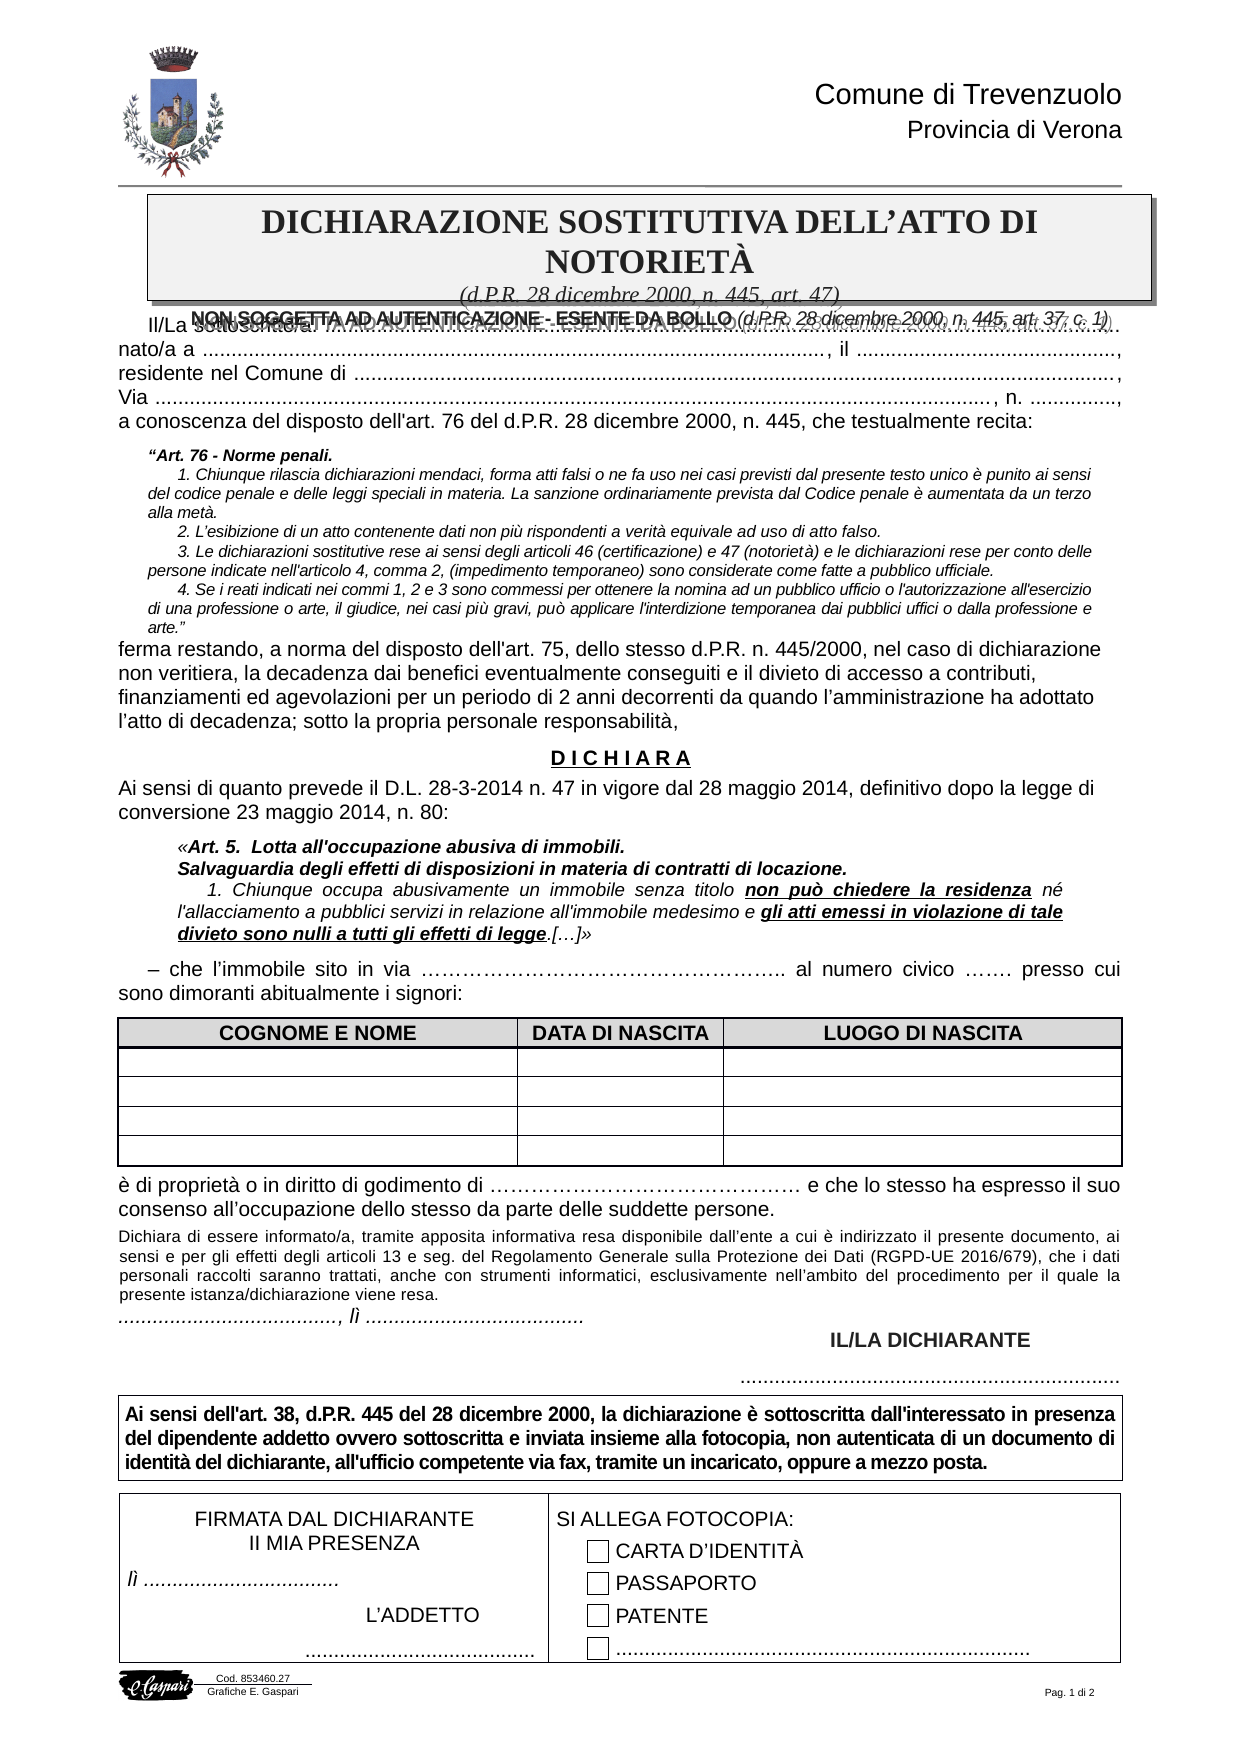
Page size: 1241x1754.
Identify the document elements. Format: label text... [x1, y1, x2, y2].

table_cell [518, 1077, 723, 1106]
table_cell [119, 1049, 517, 1076]
text 2. L’esibizione di un atto contenente dati non più rispondenti a verità equivale ad uso di atto falso. [148, 522, 1093, 541]
table_cell [724, 1107, 1121, 1135]
text Provincia di Verona [224, 115, 1122, 144]
table_cell [724, 1136, 1121, 1165]
table_cell [119, 1077, 517, 1106]
text D I C H I A R A [119, 746, 1122, 769]
text Salvaguardia degli effetti di disposizioni in materia di contratti di locazione. [177, 858, 1063, 879]
text 3. Le dichiarazioni sostitutive rese ai sensi degli articoli 46 (certificazione) e 47 (notorietà) e le dichiarazioni rese per conto delle persone indicate nell'articolo 4, comma 2, (impedimento temporaneo) sono considerate come fatte a pubblico ufficiale. [148, 541, 1093, 580]
table_header DATA DI NASCITA [518, 1019, 723, 1046]
table_header SI ALLEGA FOTOCOPIA: CARTA D’IDENTITÀ PASSAPORTO PATENTE ........................................................................ [549, 1494, 1120, 1662]
text .................................................................. [738, 1364, 1122, 1388]
text ......................................, lì ...................................... [118, 1304, 1122, 1328]
text 4. Se i reati indicati nei commi 1, 2 e 3 sono commessi per ottenere la nomina ad un pubblico ufficio o l'autorizzazione all'esercizio di una professione o arte, il giudice, nei casi più gravi, può applicare l'interdizione temporanea dai pubblici uffici o dalla professione e arte.” [148, 580, 1093, 637]
table_cell [724, 1077, 1121, 1106]
table_cell [518, 1107, 723, 1135]
table_cell [518, 1136, 723, 1165]
text 1. Chiunque rilascia dichiarazioni mendaci, forma atti falsi o ne fa uso nei casi previsti dal presente testo unico è punito ai sensi del codice penale e delle leggi speciali in materia. La sanzione ordinariamente prevista dal Codice penale è aumentata da un terzo alla metà. [148, 465, 1093, 522]
text è di proprietà o in diritto di godimento di ……………………………………… e che lo stesso ha espresso il suo consenso all’occupazione dello stesso da parte delle suddette persone. [118, 1173, 1122, 1221]
table_header Ai sensi dell'art. 38, d.P.R. 445 del 28 dicembre 2000, la dichiarazione è sottoscritta dall'interessato in presenza del dipendente addetto ovvero sottoscritta e inviata insieme alla fotocopia, non autenticata di un documento di identità del dichiarante, all'ufficio competente via fax, tramite un incaricato, oppure a mezzo posta. [119, 1396, 1122, 1480]
picture [122, 46, 224, 178]
text Ai sensi di quanto prevede il D.L. 28-3-2014 n. 47 in vigore dal 28 maggio 2014, definitivo dopo la legge di conversione 23 maggio 2014, n. 80: [118, 776, 1122, 824]
text «Art. 5. Lotta all'occupazione abusiva di immobili. [177, 836, 1063, 858]
text – che l’immobile sito in via …………………………………………….. al numero civico ……. presso cui sono dimoranti abitualmente i signori: [118, 956, 1122, 1004]
text Comune di Trevenzuolo [224, 77, 1122, 110]
text Dichiara di essere informato/a, tramite apposita informativa resa disponibile dall’ente a cui è indirizzato il presente documento, ai sensi e per gli effetti degli articoli 13 e seg. del Regolamento Generale sulla Protezione dei Dati (RGPD-UE 2016/679), che i dati personali raccolti saranno trattati, anche con strumenti informatici, esclusivamente nell’ambito del procedimento per il quale la presente istanza/dichiarazione viene resa. [118, 1227, 1122, 1304]
table_header COGNOME E NOME [119, 1019, 517, 1046]
table_cell [119, 1107, 517, 1135]
text ferma restando, a norma del disposto dell'art. 75, dello stesso d.P.R. n. 445/2000, nel caso di dichiarazione non veritiera, la decadenza dai benefici eventualmente conseguiti e il divieto di accesso a contributi, finanziamenti ed agevolazioni per un periodo di 2 anni decorrenti da quando l’amministrazione ha adottato l’atto di decadenza; sotto la propria personale responsabilità, [118, 637, 1122, 733]
picture [118, 1669, 194, 1701]
text IL/LA DICHIARANTE [738, 1328, 1122, 1352]
table_header FIRMATA DAL DICHIARANTE II MIA PRESENZA lì .................................. L’ADDETTO ........................................ [120, 1494, 548, 1662]
text “Art. 76 - Norme penali. [148, 446, 1093, 465]
table_cell [724, 1049, 1121, 1076]
table_header LUOGO DI NASCITA [724, 1019, 1121, 1046]
list 1. Chiunque occupa abusivamente un immobile senza titolo non può chiedere la residenza né l'allacciamento a pubblici servizi in relazione all'immobile medesimo e gli atti emessi in violazione di tale divieto sono nulli a tutti gli effetti di legge.[…]» [177, 879, 1063, 944]
table_cell [518, 1049, 723, 1076]
table_cell [119, 1136, 517, 1165]
text Il/La sottoscritto/a. .......................................................................................................................................... nato/a a ............................................................................................................, il ............................................., residente nel Comune di ...................................................................................................................................., Via ................................................................................................................................................., n. ..............., a conoscenza del disposto dell'art. 76 del d.P.R. 28 dicembre 2000, n. 445, che testualmente recita: [118, 313, 1122, 433]
